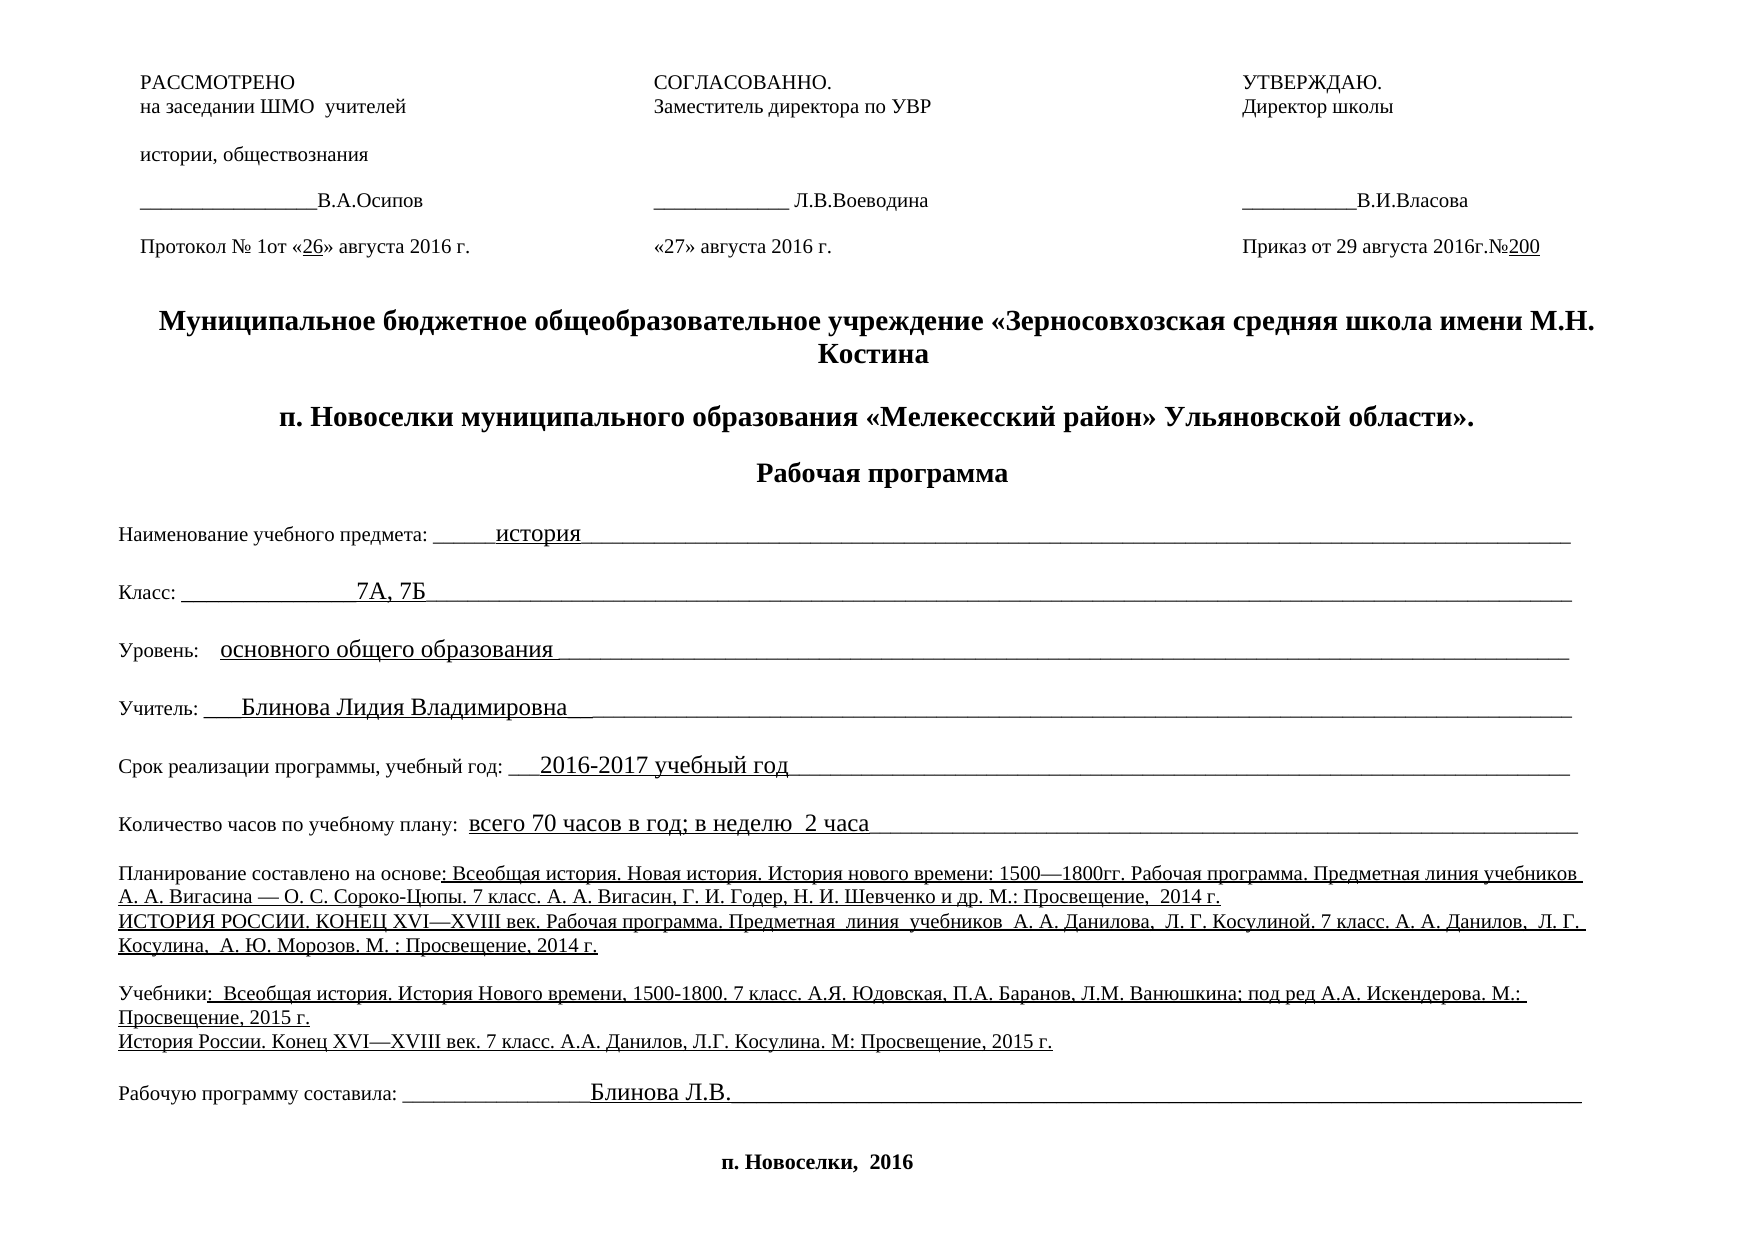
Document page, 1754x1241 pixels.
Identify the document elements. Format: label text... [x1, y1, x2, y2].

table_header Рабочая программа Наименование учебного предмета: ______история_______________________________________________________________________________________________ Класс: ______________7А, 7Б______________________________________________________________________________________________________________ Уровень: основного общего образования _________________________________________________________________________________________________ Учитель: ___Блинова Лидия Владимировна________________________________________________________________________________________________ Срок реализации программы, учебный год: ___2016-2017 учебный год___________________________________________________________________________ Количество часов по учебному плану: всего 70 часов в год; в неделю 2 часа____________________________________________________________________ Планирование составлено на основе: Всеобщая история. Новая история. История нового времени: 1500—1800гг. Рабочая программа. Предметная линия учебников А. А. Вигасина — О. С. Сороко-Цюпы. 7 класс. А. А. Вигасин, Г. И. Годер, Н. И. Шевченко и др. М.: Просвещение, 2014 г. ИСТОРИЯ РОССИИ. КОНЕЦ XVI—XVIII век. Рабочая программа. Предметная линия учебников А. А. Данилова, Л. Г. Косулиной. 7 класс. А. А. Данилов, Л. Г. Косулина, А. Ю. Морозов. М. : Просвещение, 2014 г. Учебники: Всеобщая история. История Нового времени, 1500-1800. 7 класс. А.Я. Юдовская, П.А. Баранов, Л.М. Ванюшкина; под ред А.А. Искендерова. М.: Просвещение, 2015 г. История России. Конец XVI—XVIII век. 7 класс. А.А. Данилов, Л.Г. Косулина. М: Просвещение, 2015 г. Рабочую программу составила: __________________Блинова Л.В.____________________________________________________________________ п. Новоселки, 2016 [118, 433, 1654, 1188]
table_cell Приказ от 29 августа 2016г.№200 [1231, 223, 1670, 269]
table_header РАССМОТРЕНО на заседании ШМО учителей истории, обществознания [129, 59, 643, 177]
table_cell _________________В.А.Осипов [129, 177, 643, 223]
table_cell ___________В.И.Власова [1231, 177, 1670, 223]
table_cell «27» августа 2016 г. [643, 223, 1231, 269]
text п. Новоселки муниципального образования «Мелекесский район» Ульяновской области». [118, 399, 1636, 432]
text Муниципальное бюджетное общеобразовательное учреждение «Зерносовхозская средняя школа имени М.Н. Костина [118, 303, 1636, 370]
table_header УТВЕРЖДАЮ. Директор школы [1231, 59, 1670, 177]
table_header СОГЛАСОВАННО. Заместитель директора по УВР [643, 59, 1231, 177]
table_cell _____________ Л.В.Воеводина [643, 177, 1231, 223]
table_cell Протокол № 1от «26» августа 2016 г. [129, 223, 643, 269]
